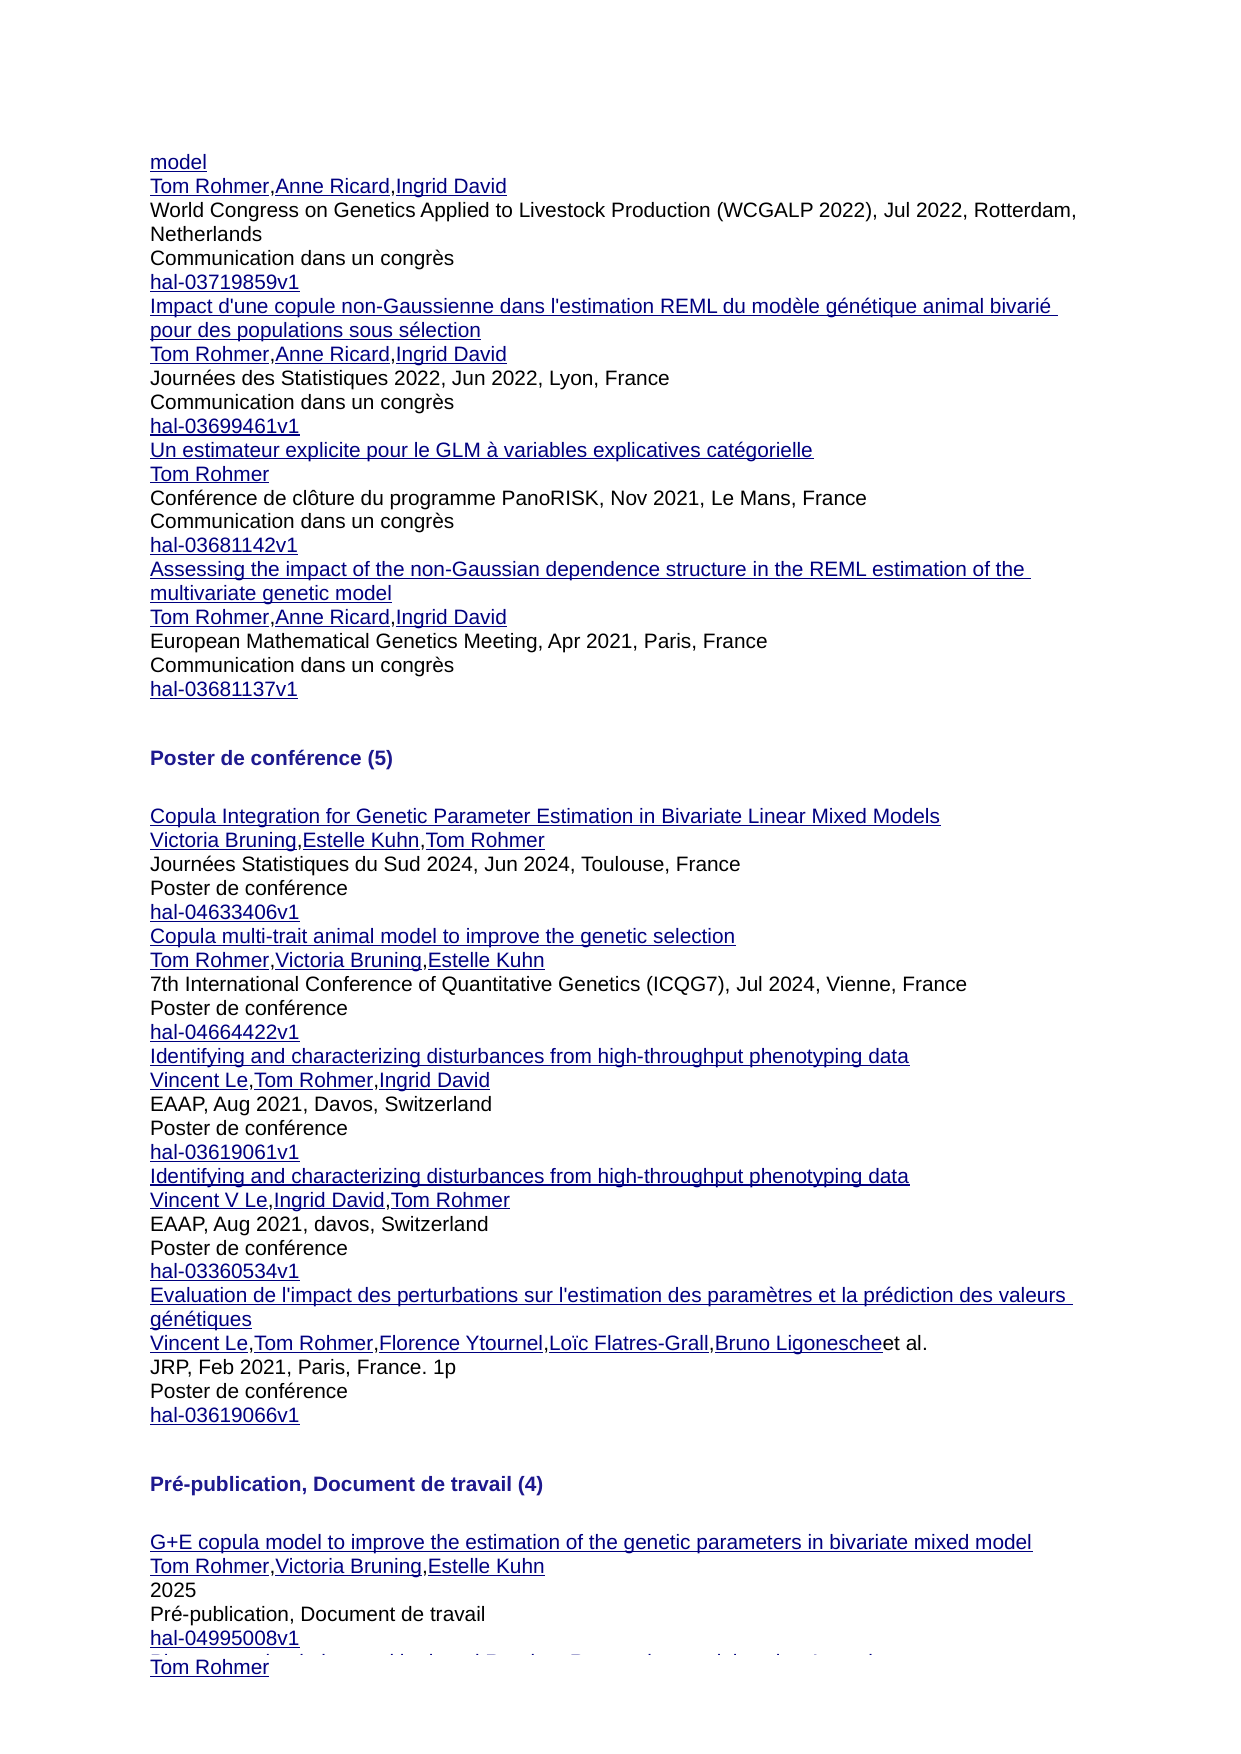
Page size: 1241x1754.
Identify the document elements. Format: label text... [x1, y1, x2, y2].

table_cell Impact d'une copule non-Gaussienne dans l'estimation REML du modèle génétique animal bivarié pour des populations sous sélection Tom Rohmer,Anne Ricard,Ingrid David Journées des Statistiques 2022, Jun 2022, Lyon, France Communication dans un congrès hal-03699461v1 [150, 294, 1090, 437]
table_cell Copula multi-trait animal model to improve the genetic selection Tom Rohmer,Victoria Bruning,Estelle Kuhn 7th International Conference of Quantitative Genetics (ICQG7), Jul 2024, Vienne, France Poster de conférence hal-04664422v1 [150, 924, 1090, 1044]
subtitle Poster de conférence (5) [150, 746, 1090, 770]
table_cell Evaluation de l'impact des perturbations sur l'estimation des paramètres et la prédiction des valeurs génétiques Vincent Le,Tom Rohmer,Florence Ytournel,Loïc Flatres-Grall,Bruno Ligonescheet al. JRP, Feb 2021, Paris, France. 1p Poster de conférence hal-03619066v1 [150, 1283, 1090, 1427]
table_cell Identifying and characterizing disturbances from high-throughput phenotyping data Vincent Le,Tom Rohmer,Ingrid David EAAP, Aug 2021, Davos, Switzerland Poster de conférence hal-03619061v1 [150, 1044, 1090, 1163]
table_cell Identifying and characterizing disturbances from high-throughput phenotyping data Vincent V Le,Ingrid David,Tom Rohmer EAAP, Aug 2021, davos, Switzerland Poster de conférence hal-03360534v1 [150, 1164, 1090, 1283]
subtitle Pré-publication, Document de travail (4) [150, 1472, 1090, 1496]
table_cell Un estimateur explicite pour le GLM à variables explicatives catégorielle Tom Rohmer Conférence de clôture du programme PanoRISK, Nov 2021, Le Mans, France Communication dans un congrès hal-03681142v1 [150, 438, 1090, 557]
table_header G+E copula model to improve the estimation of the genetic parameters in bivariate mixed model Tom Rohmer,Victoria Bruning,Estelle Kuhn 2025 Pré-publication, Document de travail hal-04995008v1 [150, 1530, 1090, 1650]
table_cell model Tom Rohmer,Anne Ricard,Ingrid David World Congress on Genetics Applied to Livestock Production (WCGALP 2022), Jul 2022, Rotterdam, Netherlands Communication dans un congrès hal-03719859v1 [150, 150, 1090, 294]
table_cell Phenotype simulation, multitrait and Random Regression models using Asreml Tom Rohmer [150, 1650, 1090, 1679]
table_cell Assessing the impact of the non-Gaussian dependence structure in the REML estimation of the multivariate genetic model Tom Rohmer,Anne Ricard,Ingrid David European Mathematical Genetics Meeting, Apr 2021, Paris, France Communication dans un congrès hal-03681137v1 [150, 557, 1090, 701]
table_header Copula Integration for Genetic Parameter Estimation in Bivariate Linear Mixed Models Victoria Bruning,Estelle Kuhn,Tom Rohmer Journées Statistiques du Sud 2024, Jun 2024, Toulouse, France Poster de conférence hal-04633406v1 [150, 804, 1090, 924]
